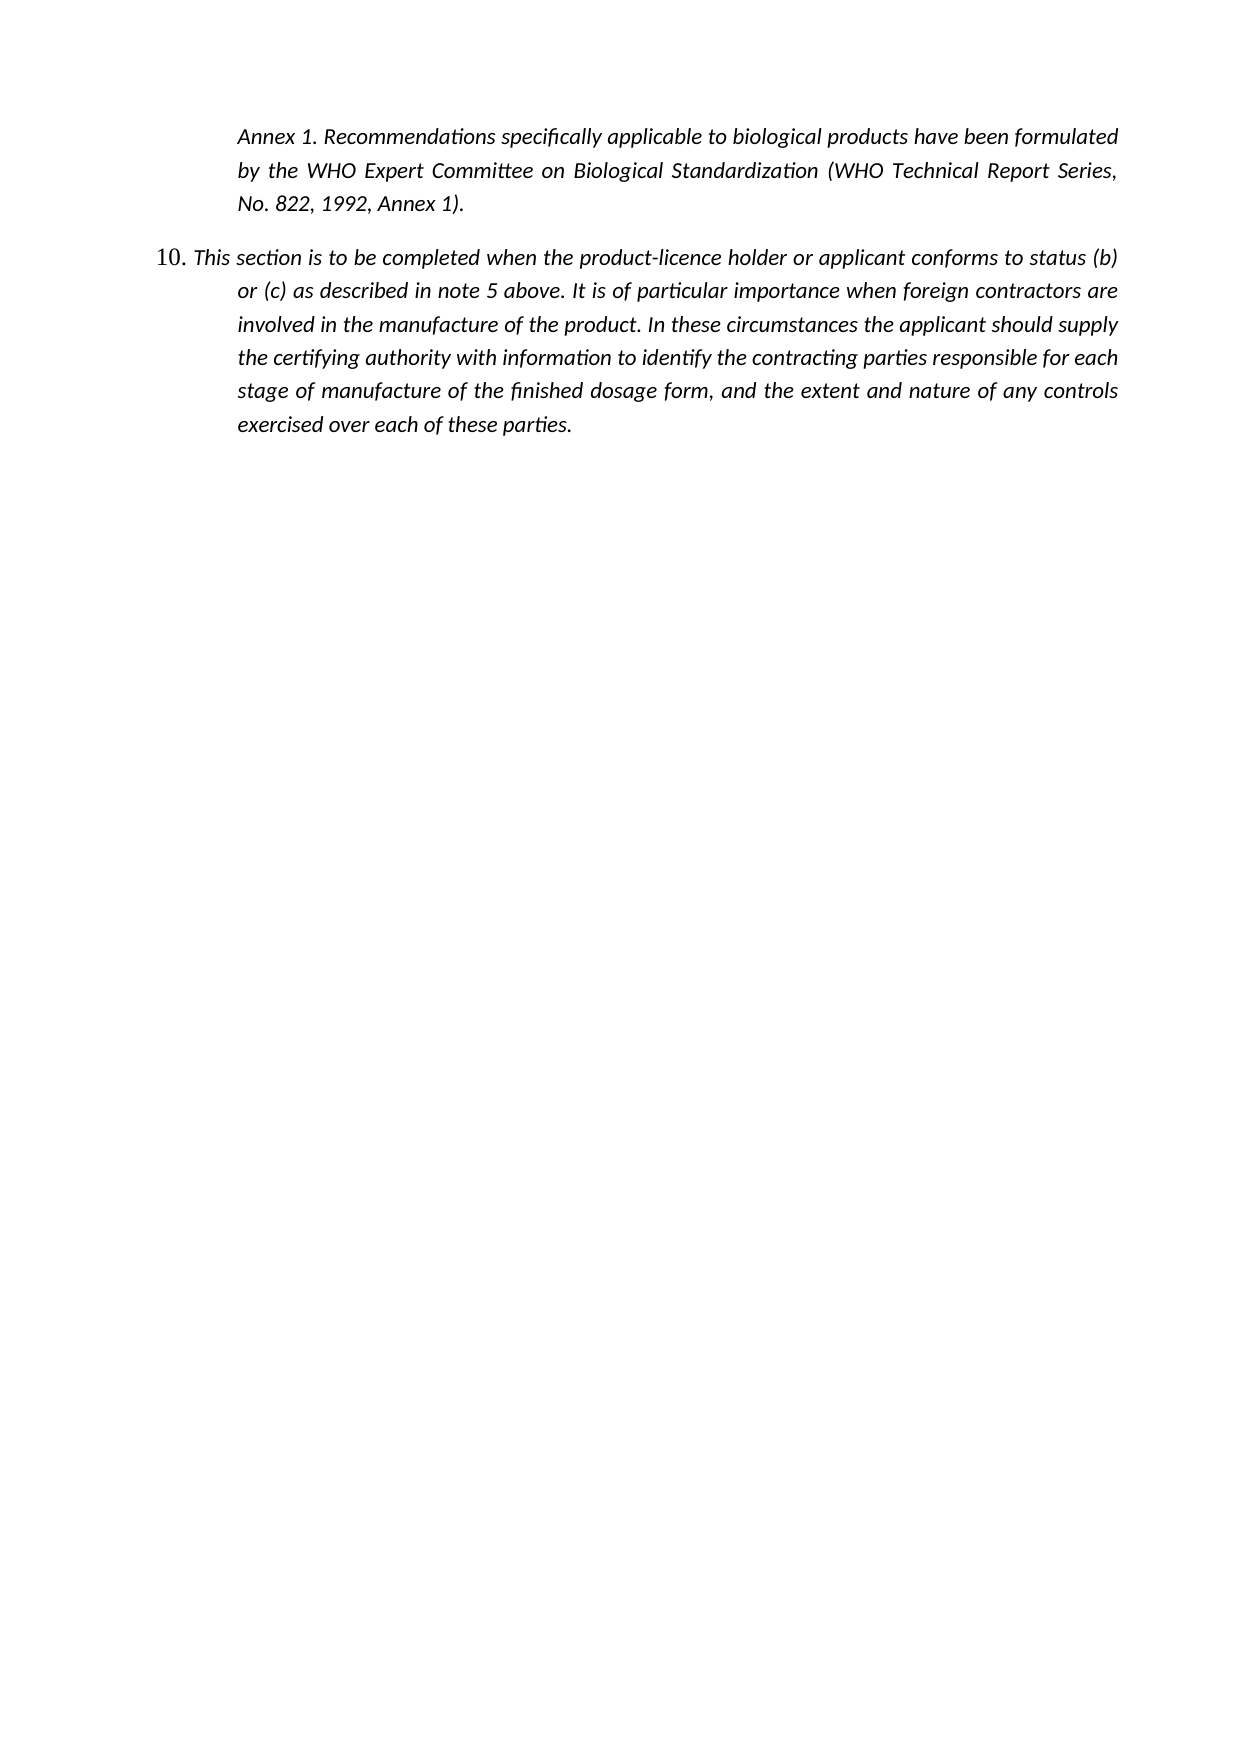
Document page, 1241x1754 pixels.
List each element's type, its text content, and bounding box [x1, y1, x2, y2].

list Annex 1. Recommendations specifically applicable to biological products have been formulated by the WHO Expert Committee on Biological Standardization (WHO Technical Report Series, No. 822, 1992, Annex 1). [156, 118, 1122, 218]
list This section is to be completed when the product-licence holder or applicant conforms to status (b) or (c) as described in note 5 above. It is of particular importance when foreign contractors are involved in the manufacture of the product. In these circumstances the applicant should supply the certifying authority with information to identify the contracting parties responsible for each stage of manufacture of the finished dosage form, and the extent and nature of any controls exercised over each of these parties. [156, 239, 1122, 439]
